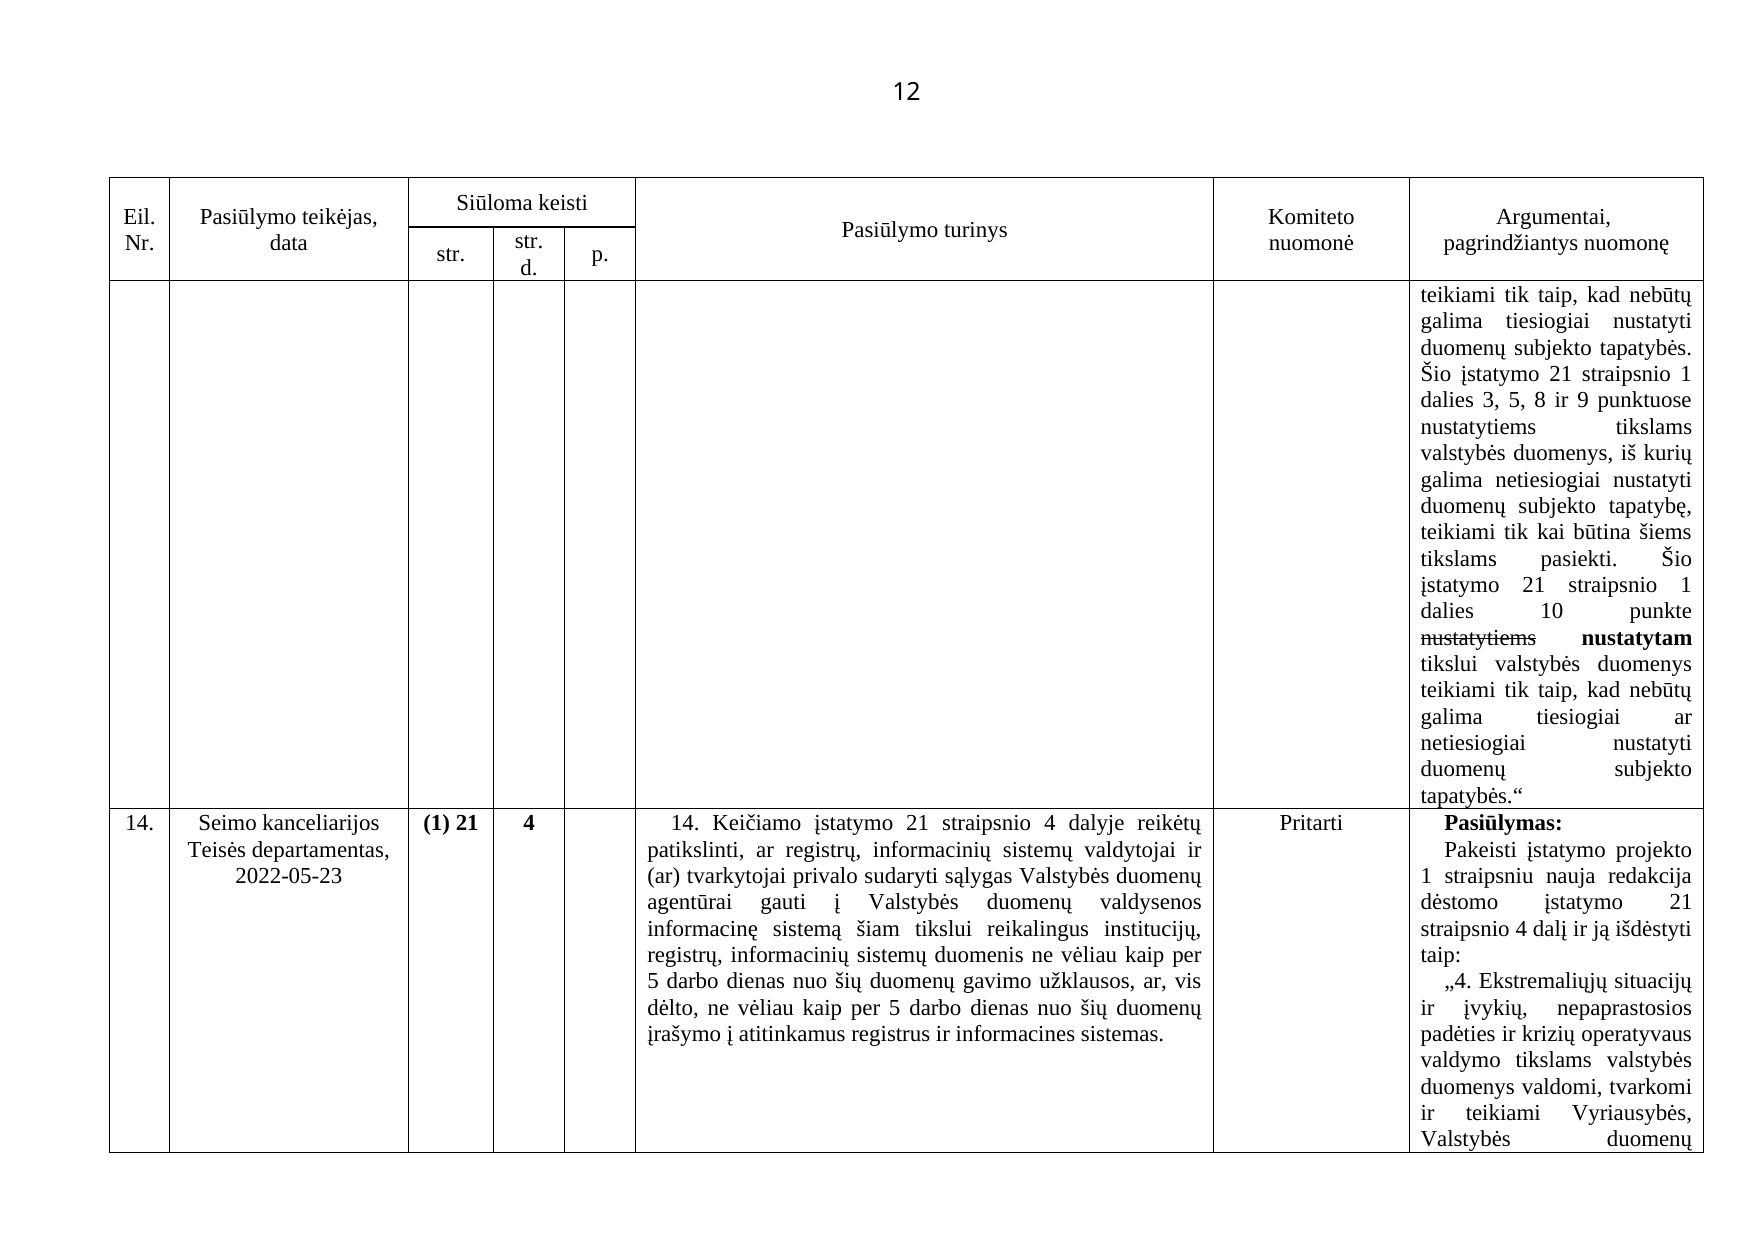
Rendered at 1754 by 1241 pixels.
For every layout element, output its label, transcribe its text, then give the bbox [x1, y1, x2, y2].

table_cell (1) 21 [409, 809, 493, 1152]
table_header Komiteto nuomonė [1214, 178, 1409, 280]
table_header Pasiūlymo turinys [636, 178, 1213, 280]
table_cell 14. Keičiamo įstatymo 21 straipsnio 4 dalyje reikėtų patikslinti, ar registrų, informacinių sistemų valdytojai ir (ar) tvarkytojai privalo sudaryti sąlygas Valstybės duomenų agentūrai gauti į Valstybės duomenų valdysenos informacinę sistemą šiam tikslui reikalingus institucijų, registrų, informacinių sistemų duomenis ne vėliau kaip per 5 darbo dienas nuo šių duomenų gavimo užklausos, ar, vis dėlto, ne vėliau kaip per 5 darbo dienas nuo šių duomenų įrašymo į atitinkamus registrus ir informacines sistemas. [636, 809, 1213, 1152]
table_cell teikiami tik taip, kad nebūtų galima tiesiogiai nustatyti duomenų subjekto tapatybės. Šio įstatymo 21 straipsnio 1 dalies 3, 5, 8 ir 9 punktuose nustatytiems tikslams valstybės duomenys, iš kurių galima netiesiogiai nustatyti duomenų subjekto tapatybę, teikiami tik kai būtina šiems tikslams pasiekti. Šio įstatymo 21 straipsnio 1 dalies 10 punkte nustatytiems nustatytam tikslui valstybės duomenys teikiami tik taip, kad nebūtų galima tiesiogiai ar netiesiogiai nustatyti duomenų subjekto tapatybės.“ [1410, 281, 1703, 808]
table_cell [1214, 281, 1409, 808]
table_cell 14. [110, 809, 169, 1152]
table_cell str. [409, 228, 493, 280]
table_cell [565, 809, 635, 1152]
table_cell [170, 281, 408, 808]
table_cell Pasiūlymas: Pakeisti įstatymo projekto 1 straipsniu nauja redakcija dėstomo įstatymo 21 straipsnio 4 dalį ir ją išdėstyti taip: „4. Ekstremaliųjų situacijų ir įvykių, nepaprastosios padėties ir krizių operatyvaus valdymo tikslams valstybės duomenys valdomi, tvarkomi ir teikiami Vyriausybės, Valstybės duomenų [1410, 809, 1703, 1152]
table_cell [409, 281, 493, 808]
table_cell [565, 281, 635, 808]
table_header Pasiūlymo teikėjas, data [170, 178, 408, 280]
table_cell str. d. [494, 228, 564, 280]
table_cell p. [565, 228, 635, 280]
table_cell 4 [494, 809, 564, 1152]
table_header Siūloma keisti [409, 178, 635, 226]
table_cell Seimo kanceliarijos Teisės departamentas, 2022-05-23 [170, 809, 408, 1152]
table_cell [494, 281, 564, 808]
table_cell [636, 281, 1213, 808]
table_header Eil. Nr. [110, 178, 169, 280]
table_header Argumentai, pagrindžiantys nuomonę [1410, 178, 1703, 280]
table_cell [110, 281, 169, 808]
table_cell Pritarti [1214, 809, 1409, 1152]
